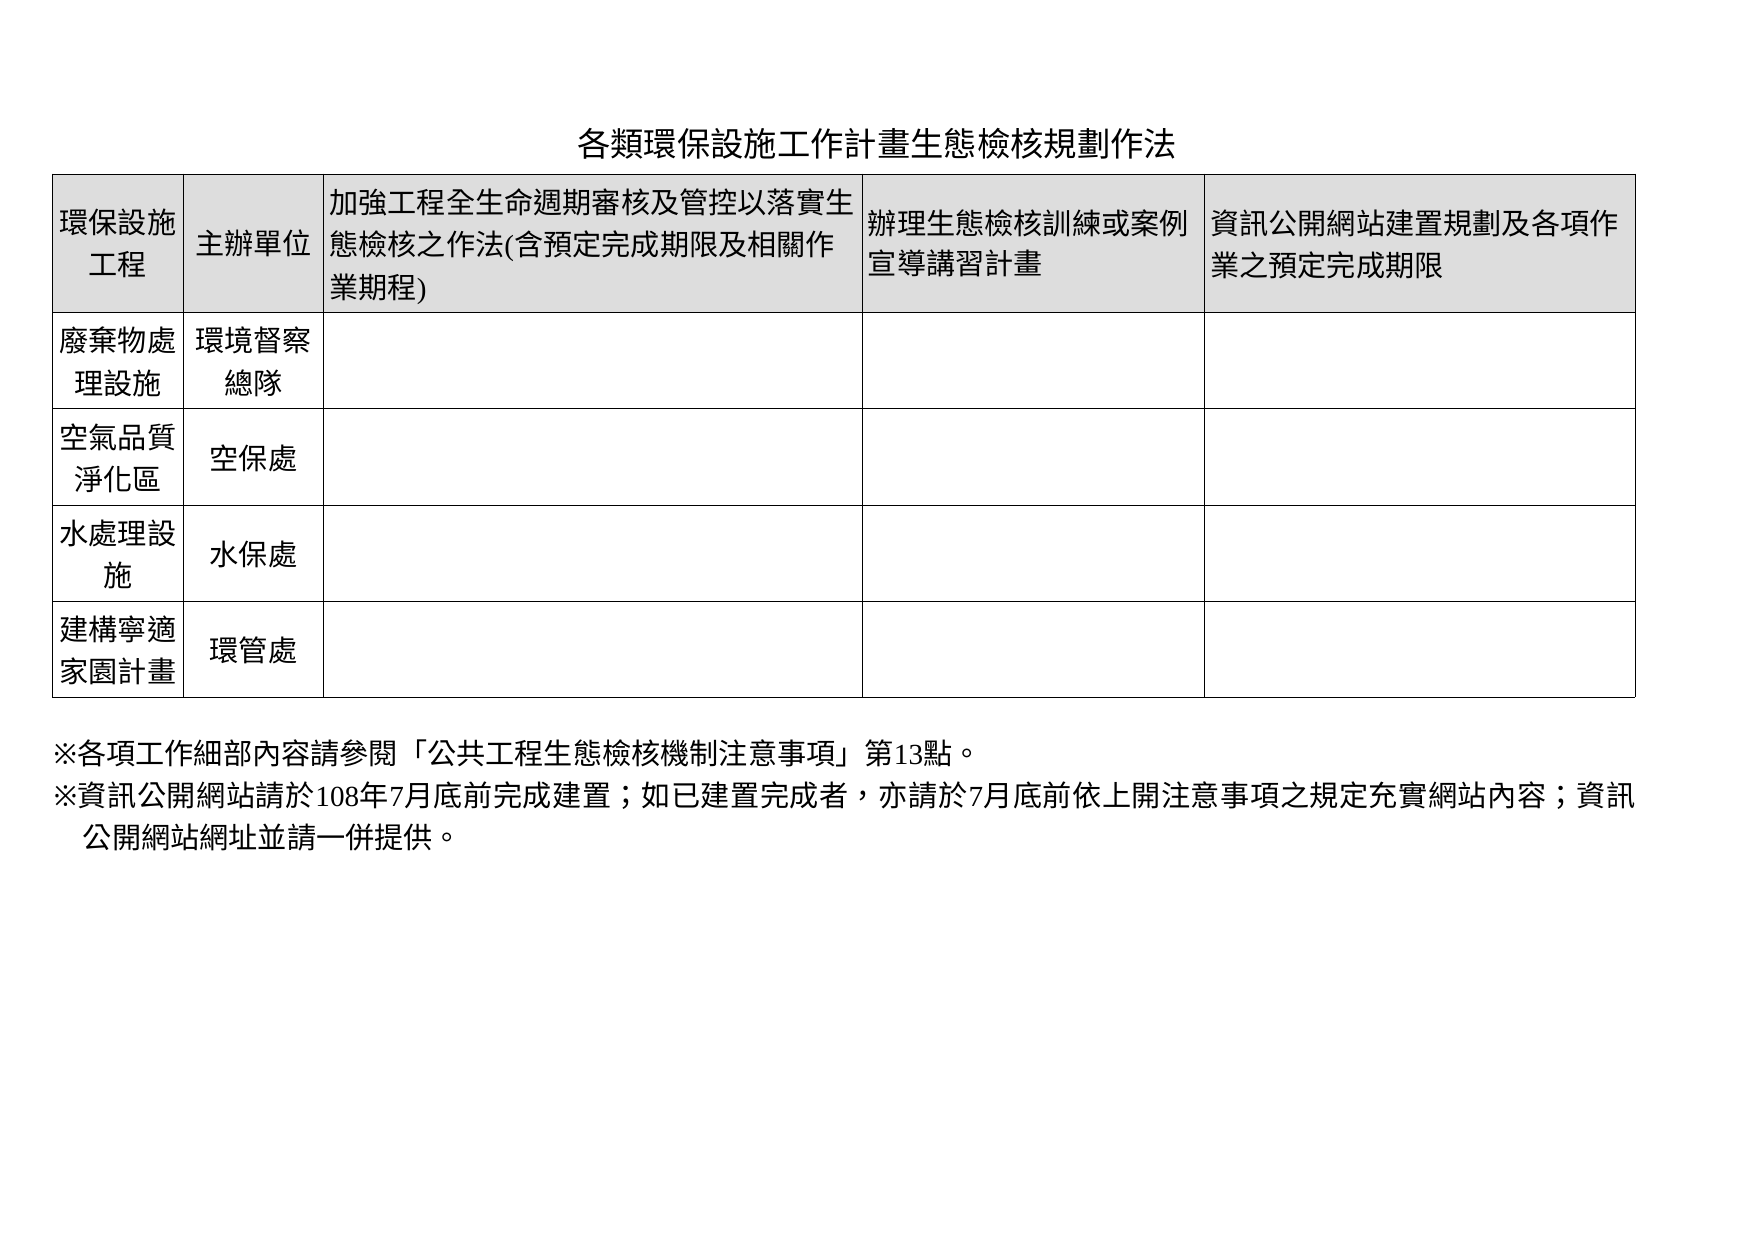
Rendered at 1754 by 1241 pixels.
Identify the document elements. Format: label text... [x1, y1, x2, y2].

table_cell [324, 506, 862, 601]
table_cell [1205, 409, 1635, 504]
table_header 資訊公開網站建置規劃及各項作業之預定完成期限 [1205, 175, 1635, 312]
table_cell [863, 313, 1204, 408]
table_header 加強工程全生命週期審核及管控以落實生態檢核之作法(含預定完成期限及相關作業期程) [324, 175, 862, 312]
text ※資訊公開網站請於108年7月底前完成建置；如已建置完成者，亦請於7月底前依上開注意事項之規定充實網站內容；資訊公開網站網址並請一併提供。 [53, 773, 1636, 857]
table_cell 水處理設施 [53, 506, 183, 601]
table_cell [863, 506, 1204, 601]
table_cell 建構寧適家園計畫 [53, 602, 183, 697]
table_cell 空氣品質淨化區 [53, 409, 183, 504]
table_cell 廢棄物處理設施 [53, 313, 183, 408]
table_cell 環境督察總隊 [184, 313, 323, 408]
table_cell [1205, 506, 1635, 601]
table_header 辦理生態檢核訓練或案例宣導講習計畫 [863, 175, 1204, 312]
table_header 環保設施工程 [53, 175, 183, 312]
text ※各項工作細部內容請參閱「公共工程生態檢核機制注意事項」第13點。 [53, 730, 1636, 773]
table_cell 空保處 [184, 409, 323, 504]
table_cell 環管處 [184, 602, 323, 697]
table_cell [863, 409, 1204, 504]
table_cell 水保處 [184, 506, 323, 601]
table_header 主辦單位 [184, 175, 323, 312]
text 各類環保設施工作計畫生態檢核規劃作法 [118, 118, 1636, 166]
table_cell [324, 602, 862, 697]
table_cell [324, 313, 862, 408]
table_cell [324, 409, 862, 504]
table_cell [863, 602, 1204, 697]
table_cell [1205, 602, 1635, 697]
table_cell [1205, 313, 1635, 408]
